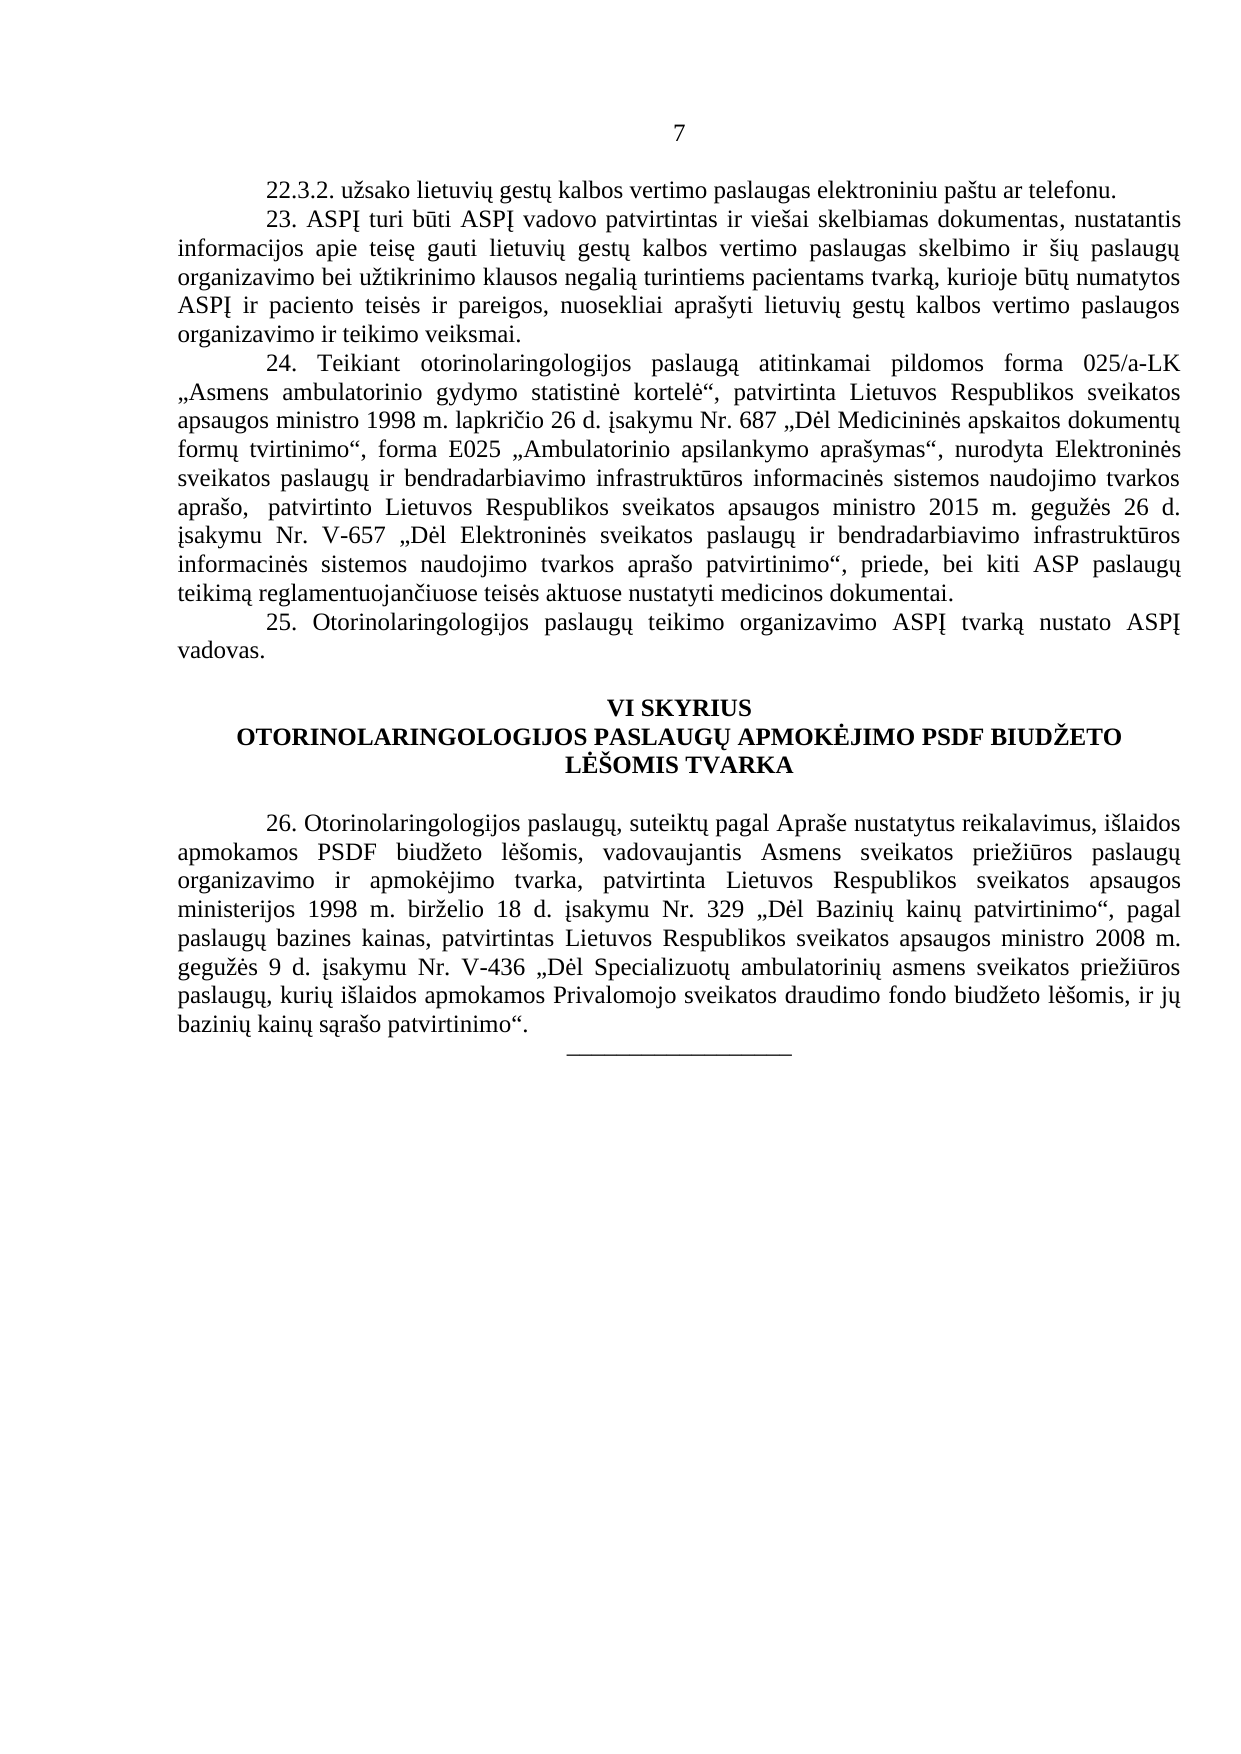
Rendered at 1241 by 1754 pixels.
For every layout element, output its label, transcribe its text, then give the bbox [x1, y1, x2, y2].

text 22.3.2. užsako lietuvių gestų kalbos vertimo paslaugas elektroniniu paštu ar telefonu. [177, 176, 1181, 204]
text –––––––––––––––––– [177, 1038, 1181, 1067]
text 23. ASPĮ turi būti ASPĮ vadovo patvirtintas ir viešai skelbiamas dokumentas, nustatantis informacijos apie teisę gauti lietuvių gestų kalbos vertimo paslaugas skelbimo ir šių paslaugų organizavimo bei užtikrinimo klausos negalią turintiems pacientams tvarką, kurioje būtų numatytos ASPĮ ir paciento teisės ir pareigos, nuosekliai aprašyti lietuvių gestų kalbos vertimo paslaugos organizavimo ir teikimo veiksmai. [177, 204, 1181, 348]
text OTORINOLARINGOLOGIJOS paslaugŲ apmokėjimO PSDF BIUDŽETO LĖŠOMIS TVARKA [177, 722, 1181, 779]
text 26. Otorinolaringologijos paslaugų, suteiktų pagal Apraše nustatytus reikalavimus, išlaidos apmokamos PSDF biudžeto lėšomis, vadovaujantis Asmens sveikatos priežiūros paslaugų organizavimo ir apmokėjimo tvarka, patvirtinta Lietuvos Respublikos sveikatos apsaugos ministerijos 1998 m. birželio 18 d. įsakymu Nr. 329 „Dėl Bazinių kainų patvirtinimo“, pagal paslaugų bazines kainas, patvirtintas Lietuvos Respublikos sveikatos apsaugos ministro 2008 m. gegužės 9 d. įsakymu Nr. V-436 „Dėl Specializuotų ambulatorinių asmens sveikatos priežiūros paslaugų, kurių išlaidos apmokamos Privalomojo sveikatos draudimo fondo biudžeto lėšomis, ir jų bazinių kainų sąrašo patvirtinimo“. [177, 808, 1181, 1038]
text 25. Otorinolaringologijos paslaugų teikimo organizavimo ASPĮ tvarką nustato ASPĮ vadovas. [177, 607, 1181, 664]
text 24. Teikiant otorinolaringologijos paslaugą atitinkamai pildomos forma 025/a-LK „Asmens ambulatorinio gydymo statistinė kortelė“, patvirtinta Lietuvos Respublikos sveikatos apsaugos ministro 1998 m. lapkričio 26 d. įsakymu Nr. 687 „Dėl Medicininės apskaitos dokumentų formų tvirtinimo“, forma E025 „Ambulatorinio apsilankymo aprašymas“, nurodyta Elektroninės sveikatos paslaugų ir bendradarbiavimo infrastruktūros informacinės sistemos naudojimo tvarkos aprašo, patvirtinto Lietuvos Respublikos sveikatos apsaugos ministro 2015 m. gegužės 26 d. įsakymu Nr. V-657 „Dėl Elektroninės sveikatos paslaugų ir bendradarbiavimo infrastruktūros informacinės sistemos naudojimo tvarkos aprašo patvirtinimo“, priede, bei kiti ASP paslaugų teikimą reglamentuojančiuose teisės aktuose nustatyti medicinos dokumentai. [177, 348, 1181, 607]
text VI SKYRIUS [177, 693, 1181, 722]
